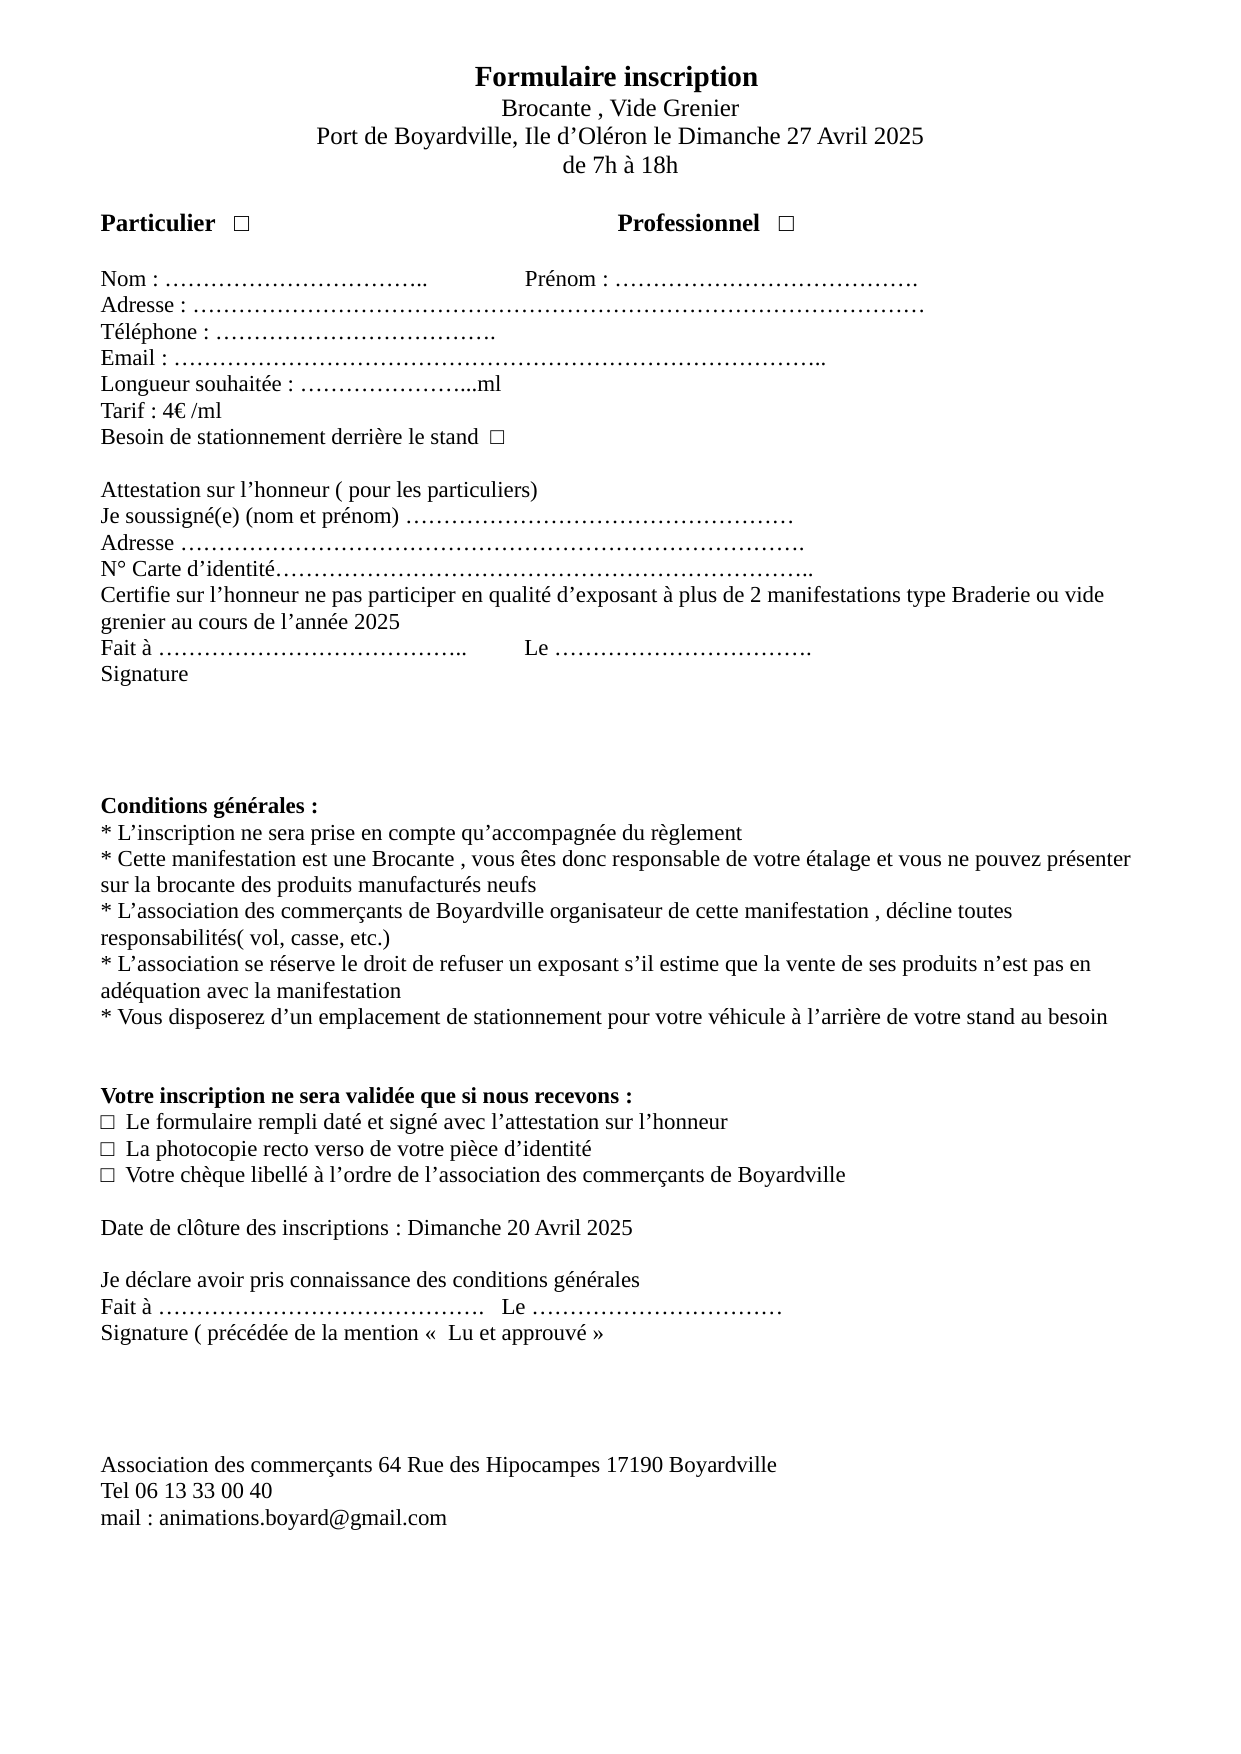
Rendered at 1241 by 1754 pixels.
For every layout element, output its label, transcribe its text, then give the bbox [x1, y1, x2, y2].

text Association des commerçants 64 Rue des Hipocampes 17190 Boyardville [100, 1451, 1140, 1477]
text Je déclare avoir pris connaissance des conditions générales [100, 1267, 1140, 1293]
text Votre inscription ne sera validée que si nous recevons : [100, 1082, 1140, 1108]
text □ Votre chèque libellé à l’ordre de l’association des commerçants de Boyardville [100, 1161, 1140, 1187]
text * L’association se réserve le droit de refuser un exposant s’il estime que la vente de ses produits n’est pas en adéquation avec la manifestation [100, 950, 1140, 1003]
text de 7h à 18h [100, 150, 1140, 179]
text Tarif : 4€ /ml [100, 397, 1140, 423]
text Attestation sur l’honneur ( pour les particuliers) [100, 476, 1140, 502]
text mail : animations.boyard@gmail.com [100, 1504, 1140, 1530]
text Certifie sur l’honneur ne pas participer en qualité d’exposant à plus de 2 manifestations type Braderie ou vide grenier au cours de l’année 2025 [100, 581, 1140, 634]
text Téléphone : ………………………………. [100, 318, 1140, 344]
text Brocante , Vide Grenier [100, 93, 1140, 121]
text * Vous disposerez d’un emplacement de stationnement pour votre véhicule à l’arrière de votre stand au besoin [100, 1003, 1140, 1029]
text Particulier □ Professionnel □ [100, 208, 1140, 236]
text Longueur souhaitée : …………………...ml [100, 371, 1140, 397]
text * L’association des commerçants de Boyardville organisateur de cette manifestation , décline toutes responsabilités( vol, casse, etc.) [100, 898, 1140, 950]
text □ La photocopie recto verso de votre pièce d’identité [100, 1135, 1140, 1161]
text Signature [100, 660, 1140, 687]
text Port de Boyardville, Ile d’Oléron le Dimanche 27 Avril 2025 [100, 121, 1140, 150]
text Conditions générales : [100, 792, 1140, 818]
text N° Carte d’identité…………………………………………………………….. [100, 555, 1140, 581]
text Adresse ………………………………………………………………………. [100, 529, 1140, 555]
text Fait à ……………………………………. Le …………………………… [100, 1293, 1140, 1319]
text Nom : …………………………….. Prénom : …………………………………. [100, 265, 1140, 291]
text Je soussigné(e) (nom et prénom) …………………………………………… [100, 502, 1140, 529]
text Formulaire inscription [100, 59, 1140, 93]
text □ Le formulaire rempli daté et signé avec l’attestation sur l’honneur [100, 1108, 1140, 1135]
text Adresse : …………………………………………………………………………………… [100, 291, 1140, 318]
text Email : ………………………………………………………………………….. [100, 344, 1140, 371]
text Besoin de stationnement derrière le stand □ [100, 423, 1140, 449]
text * L’inscription ne sera prise en compte qu’accompagnée du règlement [100, 818, 1140, 845]
text Signature ( précédée de la mention « Lu et approuvé » [100, 1319, 1140, 1346]
text Tel 06 13 33 00 40 [100, 1477, 1140, 1504]
text * Cette manifestation est une Brocante , vous êtes donc responsable de votre étalage et vous ne pouvez présenter sur la brocante des produits manufacturés neufs [100, 845, 1140, 898]
text Date de clôture des inscriptions : Dimanche 20 Avril 2025 [100, 1214, 1140, 1240]
text Fait à ………………………………….. Le ……………………………. [100, 634, 1140, 660]
